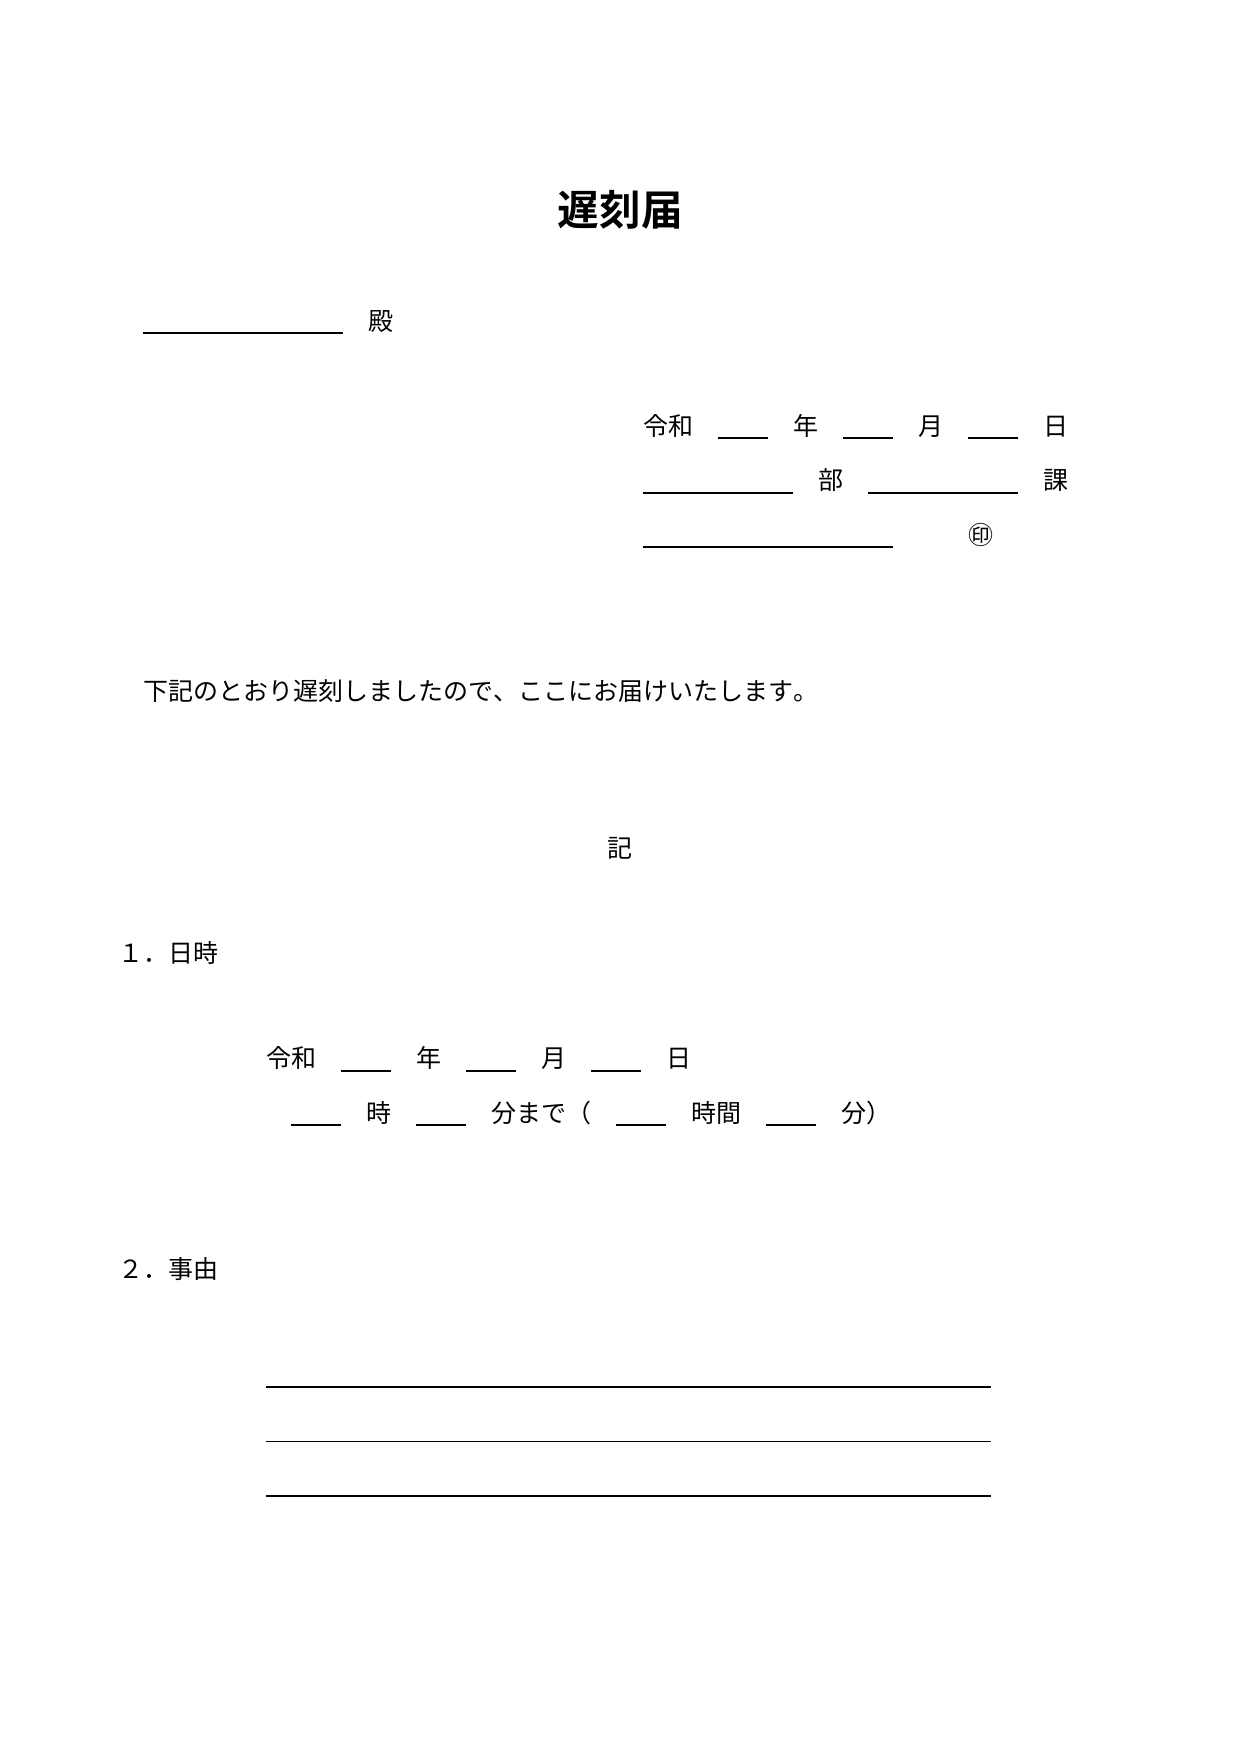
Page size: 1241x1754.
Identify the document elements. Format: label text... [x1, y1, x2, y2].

text １．日時 [118, 933, 1122, 970]
text 殿 [118, 301, 1122, 337]
text 時 分まで（ 時間 分） [118, 1093, 1122, 1129]
text 令和 年 月 日 [118, 406, 1122, 443]
text ㊞ [118, 515, 1122, 551]
text ２．事由 [118, 1250, 1122, 1286]
text 記 [118, 828, 1122, 864]
title 遅刻届 [118, 177, 1122, 237]
text 部 課 [118, 461, 1122, 497]
text 下記のとおり遅刻しましたので、ここにお届けいたします。 [118, 672, 1122, 708]
text 令和 年 月 日 [118, 1039, 1122, 1075]
